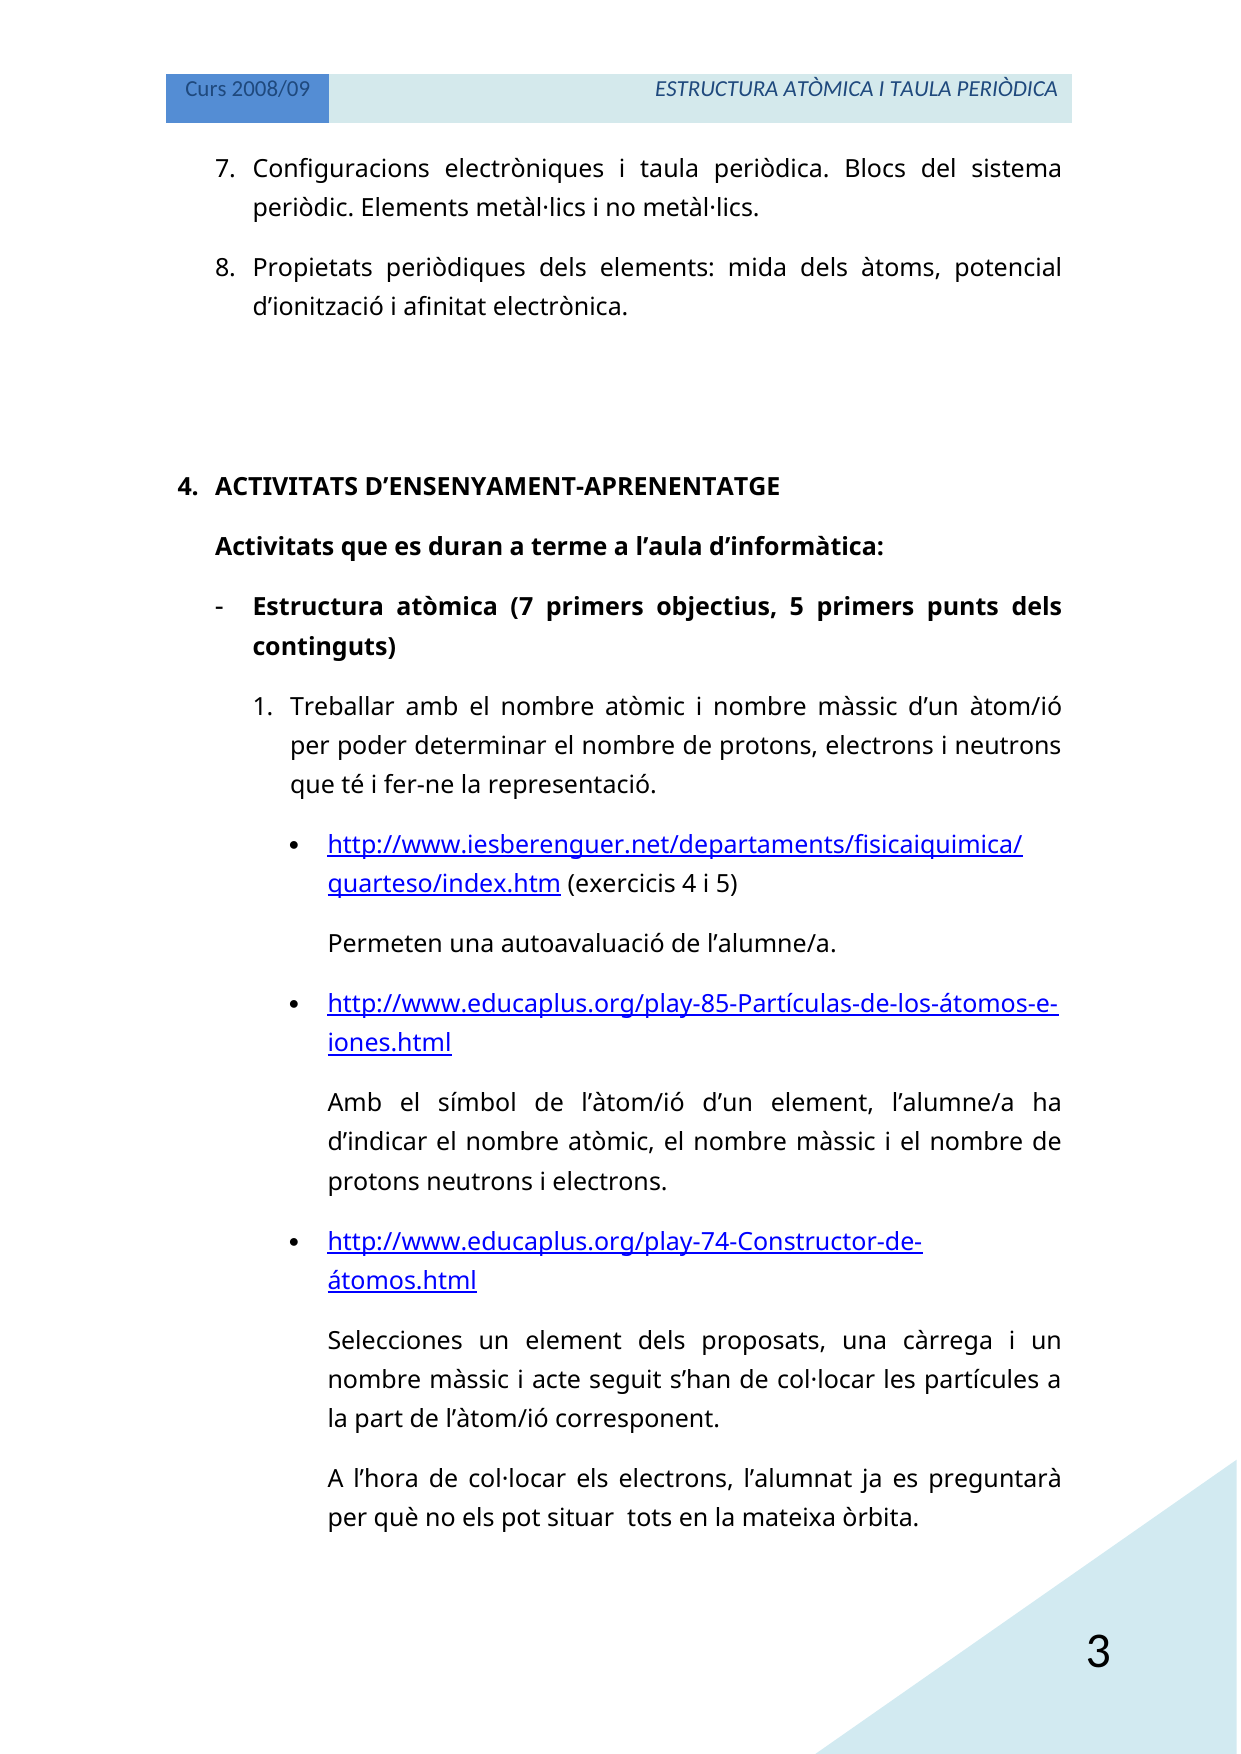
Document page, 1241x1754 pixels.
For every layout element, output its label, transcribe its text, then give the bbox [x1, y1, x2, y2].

text A l’hora de col·locar els electrons, l’alumnat ja es preguntarà per què no els pot situar tots en la mateixa òrbita. [327, 1461, 1063, 1534]
text Selecciones un element dels proposats, una càrrega i un nombre màssic i acte seguit s’han de col·locar les partícules a la part de l’àtom/ió corresponent. [327, 1322, 1063, 1435]
list Propietats periòdiques dels elements: mida dels àtoms, potencial d’ionització i afinitat electrònica. [215, 250, 1063, 323]
list http://www.educaplus.org/play-85-Partículas-de-los-átomos-e-iones.html [290, 986, 1063, 1059]
list Treballar amb el nombre atòmic i nombre màssic d’un àtom/ió per poder determinar el nombre de protons, electrons i neutrons que té i fer-ne la representació. [252, 688, 1063, 801]
list Estructura atòmica (7 primers objectius, 5 primers punts dels continguts) [215, 589, 1063, 662]
list ACTIVITATS D’ENSENYAMENT-APRENENTATGE [177, 469, 1063, 503]
list http://www.iesberenguer.net/departaments/fisicaiquimica/quarteso/index.htm (exercicis 4 i 5) [290, 826, 1063, 900]
list http://www.educaplus.org/play-74-Constructor-de-átomos.html [290, 1223, 1063, 1296]
text Amb el símbol de l’àtom/ió d’un element, l’alumne/a ha d’indicar el nombre atòmic, el nombre màssic i el nombre de protons neutrons i electrons. [327, 1085, 1063, 1197]
text Activitats que es duran a terme a l’aula d’informàtica: [215, 529, 1063, 563]
text Permeten una autoavaluació de l’alumne/a. [327, 926, 1063, 960]
list Configuracions electròniques i taula periòdica. Blocs del sistema periòdic. Elements metàl·lics i no metàl·lics. [215, 151, 1063, 224]
